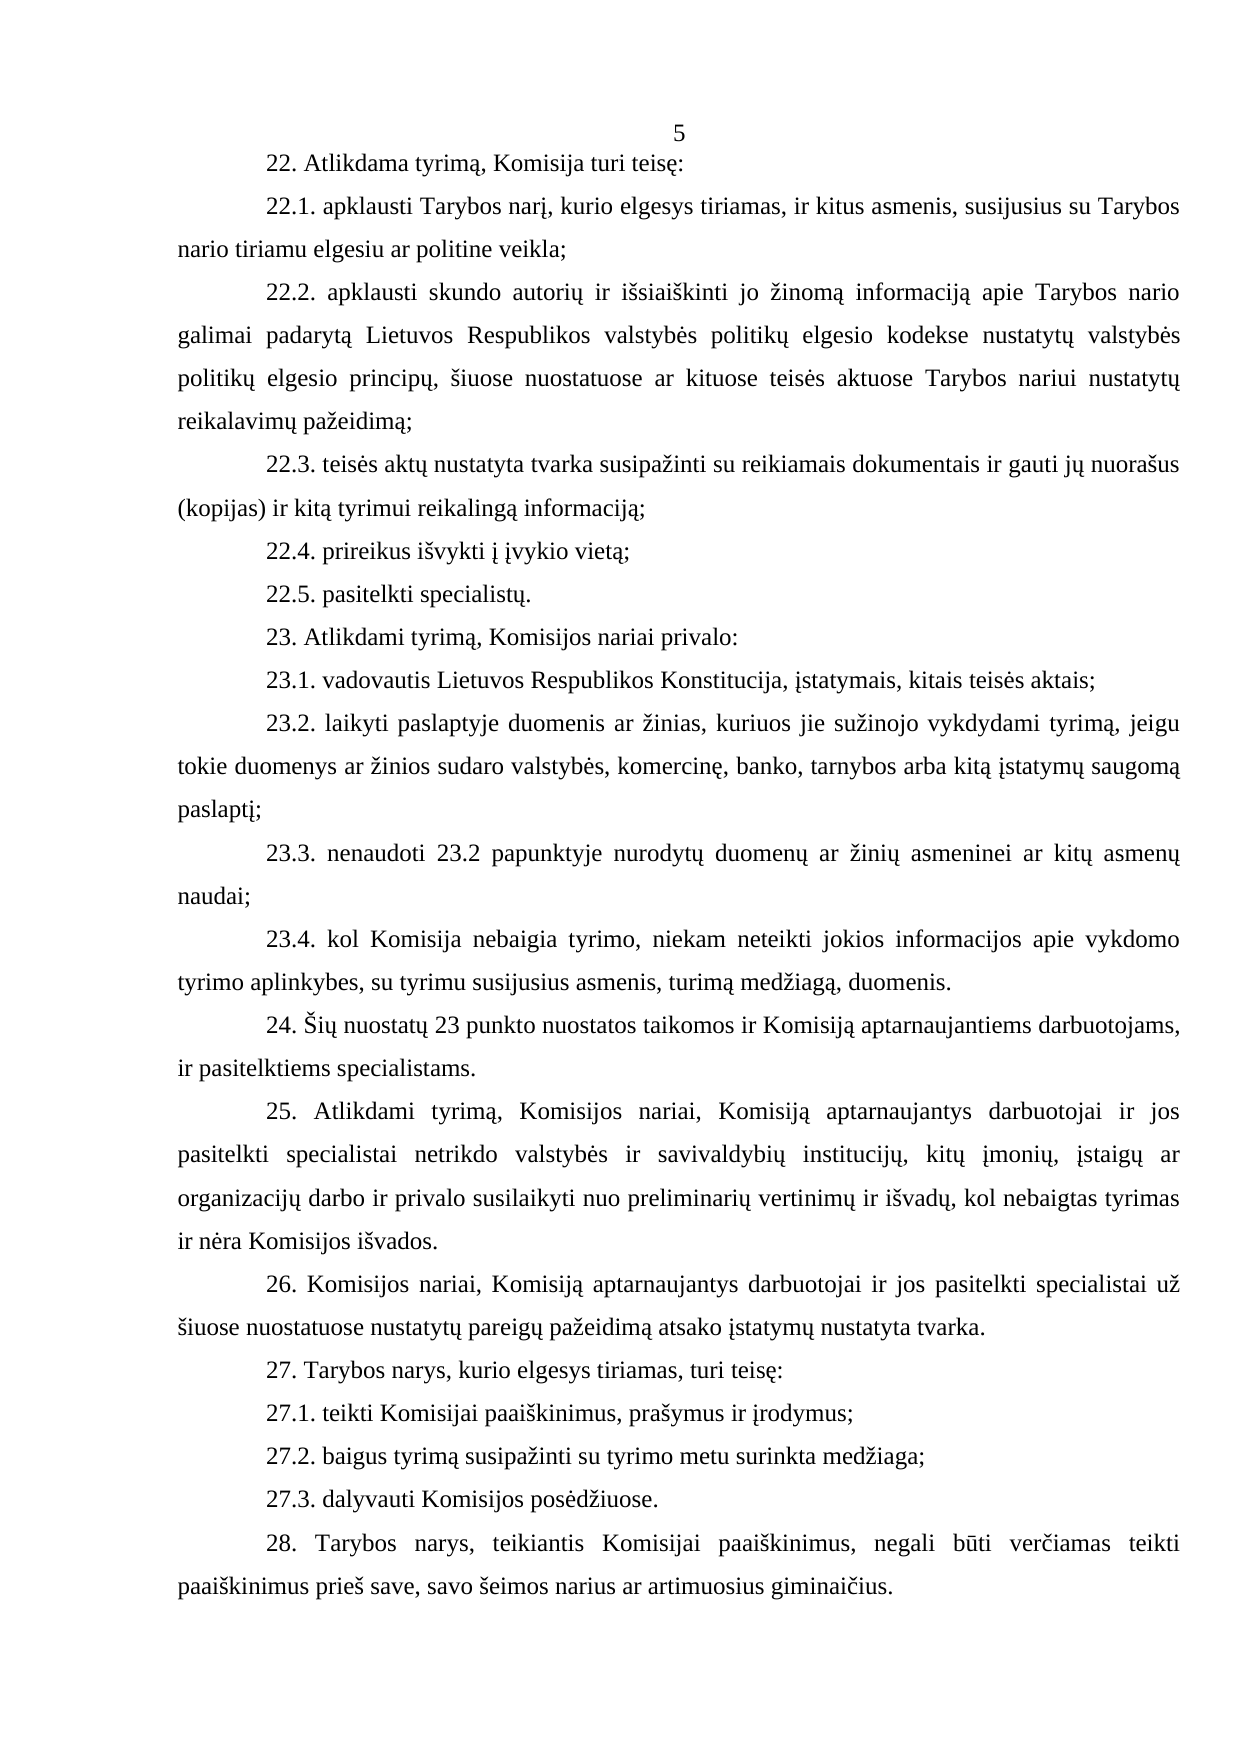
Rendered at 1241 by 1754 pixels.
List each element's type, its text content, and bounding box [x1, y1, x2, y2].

text 23.3. nenaudoti 23.2 papunktyje nurodytų duomenų ar žinių asmeninei ar kitų asmenų naudai; [177, 838, 1181, 909]
text 27.3. dalyvauti Komisijos posėdžiuose. [177, 1484, 1181, 1513]
text 23.2. laikyti paslaptyje duomenis ar žinias, kuriuos jie sužinojo vykdydami tyrimą, jeigu tokie duomenys ar žinios sudaro valstybės, komercinę, banko, tarnybos arba kitą įstatymų saugomą paslaptį; [177, 708, 1181, 823]
text 25. Atlikdami tyrimą, Komisijos nariai, Komisiją aptarnaujantys darbuotojai ir jos pasitelkti specialistai netrikdo valstybės ir savivaldybių institucijų, kitų įmonių, įstaigų ar organizacijų darbo ir privalo susilaikyti nuo preliminarių vertinimų ir išvadų, kol nebaigtas tyrimas ir nėra Komisijos išvados. [177, 1096, 1181, 1254]
text 23.4. kol Komisija nebaigia tyrimo, niekam neteikti jokios informacijos apie vykdomo tyrimo aplinkybes, su tyrimu susijusius asmenis, turimą medžiagą, duomenis. [177, 924, 1181, 996]
text 22.4. prireikus išvykti į įvykio vietą; [177, 536, 1181, 564]
text 22.1. apklausti Tarybos narį, kurio elgesys tiriamas, ir kitus asmenis, susijusius su Tarybos nario tiriamu elgesiu ar politine veikla; [177, 191, 1181, 263]
text 22. Atlikdama tyrimą, Komisija turi teisę: [177, 148, 1181, 176]
text 23. Atlikdami tyrimą, Komisijos nariai privalo: [177, 622, 1181, 651]
text 26. Komisijos nariai, Komisiją aptarnaujantys darbuotojai ir jos pasitelkti specialistai už šiuose nuostatuose nustatytų pareigų pažeidimą atsako įstatymų nustatyta tvarka. [177, 1269, 1181, 1341]
text 22.3. teisės aktų nustatyta tvarka susipažinti su reikiamais dokumentais ir gauti jų nuorašus (kopijas) ir kitą tyrimui reikalingą informaciją; [177, 449, 1181, 521]
text 27.2. baigus tyrimą susipažinti su tyrimo metu surinkta medžiaga; [177, 1441, 1181, 1470]
text 28. Tarybos narys, teikiantis Komisijai paaiškinimus, negali būti verčiamas teikti paaiškinimus prieš save, savo šeimos narius ar artimuosius giminaičius. [177, 1528, 1181, 1599]
text 27. Tarybos narys, kurio elgesys tiriamas, turi teisę: [177, 1355, 1181, 1384]
text 23.1. vadovautis Lietuvos Respublikos Konstitucija, įstatymais, kitais teisės aktais; [177, 665, 1181, 694]
text 22.5. pasitelkti specialistų. [177, 579, 1181, 608]
text 24. Šių nuostatų 23 punkto nuostatos taikomos ir Komisiją aptarnaujantiems darbuotojams, ir pasitelktiems specialistams. [177, 1010, 1181, 1082]
text 22.2. apklausti skundo autorių ir išsiaiškinti jo žinomą informaciją apie Tarybos nario galimai padarytą Lietuvos Respublikos valstybės politikų elgesio kodekse nustatytų valstybės politikų elgesio principų, šiuose nuostatuose ar kituose teisės aktuose Tarybos nariui nustatytų reikalavimų pažeidimą; [177, 277, 1181, 435]
text 27.1. teikti Komisijai paaiškinimus, prašymus ir įrodymus; [177, 1398, 1181, 1427]
